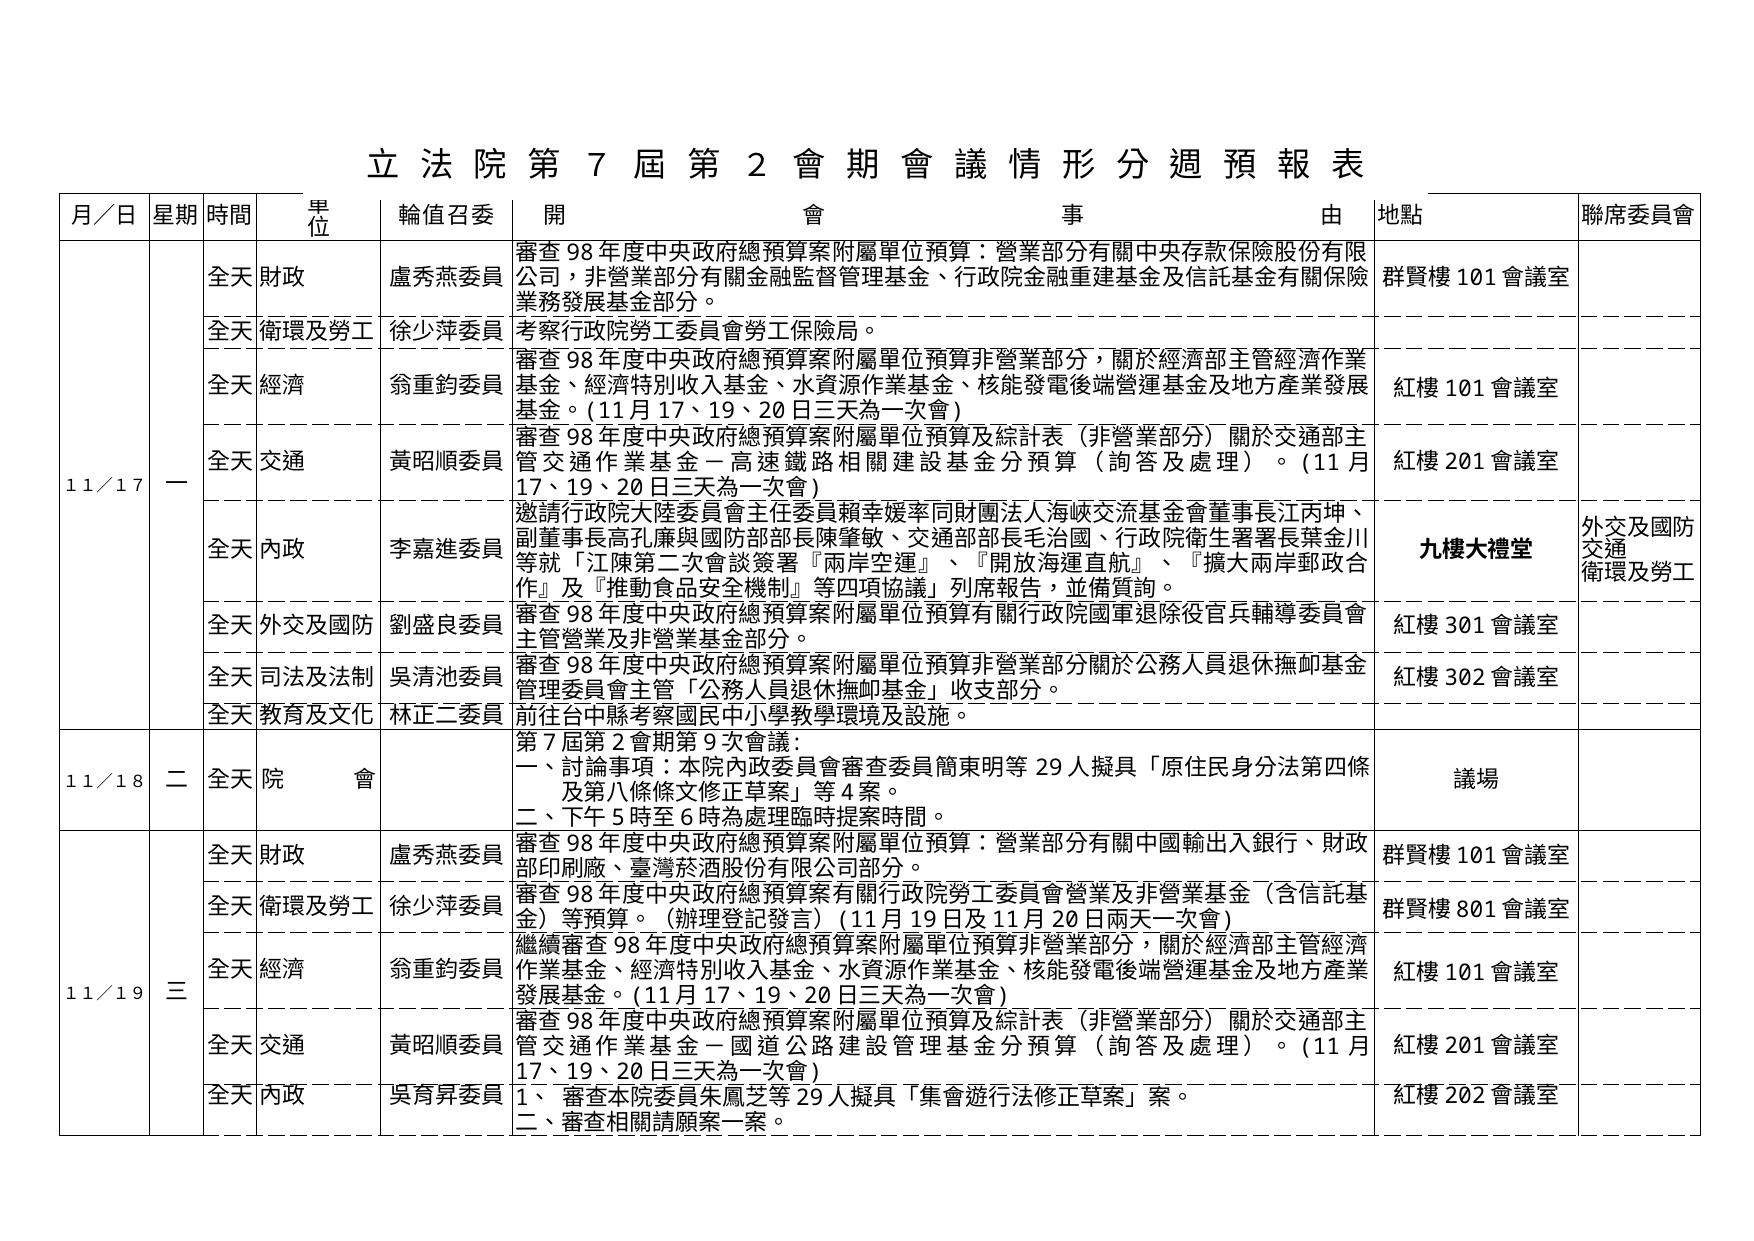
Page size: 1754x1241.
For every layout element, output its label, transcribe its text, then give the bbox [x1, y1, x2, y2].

table_cell [1579, 703, 1700, 729]
table_cell 吳清池委員 [381, 652, 512, 703]
table_cell 紅樓101會議室 [1375, 348, 1578, 424]
table_cell 院 會 [257, 730, 380, 830]
table_cell 全天 [204, 652, 256, 703]
table_cell 內政 [257, 1084, 380, 1135]
table_cell 九樓大禮堂 [1375, 500, 1578, 601]
table_cell 外交及國防交通 衛環及勞工 [1579, 500, 1700, 601]
table_cell [381, 730, 512, 830]
table_cell 紅樓301會議室 [1375, 601, 1578, 652]
table_cell 全天 [204, 730, 256, 830]
table_cell 盧秀燕委員 [381, 831, 512, 881]
table_cell 吳育昇委員 [381, 1084, 512, 1135]
table_cell 經濟 [257, 348, 380, 424]
table_header 聯席委員會 [1579, 194, 1700, 239]
table_cell 審查98年度中央政府總預算案附屬單位預算非營業部分，關於經濟部主管經濟作業基金、經濟特別收入基金、水資源作業基金、核能發電後端營運基金及地方產業發展基金。(11月17、19、20日三天為一次會) [513, 348, 1374, 424]
table_cell １１／１９ [60, 831, 149, 1135]
table_header 開會事由 [513, 200, 1374, 239]
table_cell 徐少萍委員 [381, 316, 512, 348]
table_cell １１／１７ [60, 241, 149, 729]
table_cell １１／１８ [60, 730, 149, 830]
table_cell 交通 [257, 424, 380, 500]
table_cell [1375, 316, 1578, 348]
table_cell 衛環及勞工 [257, 316, 380, 348]
table_cell 全天 [204, 1084, 256, 1135]
table_cell [1579, 831, 1700, 881]
table_cell 審查98年度中央政府總預算案有關行政院勞工委員會營業及非營業基金（含信託基金）等預算。（辦理登記發言）(11月19日及11月20日兩天一次會) [513, 881, 1374, 932]
table_cell 考察行政院勞工委員會勞工保險局。 [513, 316, 1374, 348]
table_cell 教育及文化 [257, 703, 380, 729]
table_cell 全天 [204, 424, 256, 500]
table_cell 群賢樓101會議室 [1375, 831, 1578, 881]
table_cell [1579, 1084, 1700, 1135]
table_cell 全天 [204, 881, 256, 932]
table_cell 翁重鈞委員 [381, 932, 512, 1008]
text 立法院第７屆第２會期會議情形分週預報表 [318, 133, 1413, 187]
table_cell 全天 [204, 703, 256, 729]
table_cell 全天 [204, 500, 256, 601]
table_cell 林正二委員 [381, 703, 512, 729]
table_cell 二 [150, 730, 203, 830]
table_cell 外交及國防 [257, 601, 380, 652]
table_cell 審查98年度中央政府總預算案附屬單位預算有關行政院國軍退除役官兵輔導委員會主管營業及非營業基金部分。 [513, 601, 1374, 652]
table_cell 議場 [1375, 730, 1578, 830]
table_header 時間 [204, 194, 256, 239]
table_cell 衛環及勞工 [257, 881, 380, 932]
table_cell 紅樓201會議室 [1375, 1008, 1578, 1084]
table_cell 司法及法制 [257, 652, 380, 703]
table_cell 紅樓202會議室 [1375, 1084, 1578, 1135]
table_cell 審查98年度中央政府總預算案附屬單位預算及綜計表（非營業部分）關於交通部主管交通作業基金－國道公路建設管理基金分預算（詢答及處理）。(11月17、19、20日三天為一次會) [513, 1008, 1374, 1084]
table_cell 群賢樓101會議室 [1375, 241, 1578, 316]
table_cell 財政 [257, 241, 380, 316]
table_cell [1579, 241, 1700, 316]
table_cell [1579, 348, 1700, 424]
table_cell 劉盛良委員 [381, 601, 512, 652]
table_cell 前往台中縣考察國民中小學教學環境及設施。 [513, 703, 1374, 729]
table_cell 財政 [257, 831, 380, 881]
table_cell [1579, 881, 1700, 932]
table_cell 全天 [204, 601, 256, 652]
table_header 星期 [150, 194, 203, 239]
table_header 單 位 [257, 194, 380, 239]
table_cell 全天 [204, 241, 256, 316]
table_cell 紅樓302會議室 [1375, 652, 1578, 703]
table_cell 審查本院委員朱鳳芝等29人擬具「集會遊行法修正草案」案。 二、審查相關請願案一案。 [513, 1084, 1374, 1135]
table_cell 紅樓201會議室 [1375, 424, 1578, 500]
table_cell [1579, 601, 1700, 652]
table_cell 一 [150, 241, 203, 729]
table_cell 徐少萍委員 [381, 881, 512, 932]
table_cell 審查98年度中央政府總預算案附屬單位預算：營業部分有關中國輸出入銀行、財政部印刷廠、臺灣菸酒股份有限公司部分。 [513, 831, 1374, 881]
table_cell 內政 [257, 500, 380, 601]
table_header 月／日 [60, 194, 149, 239]
table_cell 黃昭順委員 [381, 424, 512, 500]
table_cell 全天 [204, 932, 256, 1008]
table_cell 全天 [204, 1008, 256, 1084]
table_cell 三 [150, 831, 203, 1135]
table_cell [1579, 932, 1700, 1008]
table_cell 審查98年度中央政府總預算案附屬單位預算：營業部分有關中央存款保險股份有限公司，非營業部分有關金融監督管理基金、行政院金融重建基金及信託基金有關保險業務發展基金部分。 [513, 241, 1374, 316]
table_cell [1579, 730, 1700, 830]
table_cell 群賢樓801會議室 [1375, 881, 1578, 932]
table_cell 紅樓101會議室 [1375, 932, 1578, 1008]
table_cell 審查98年度中央政府總預算案附屬單位預算及綜計表（非營業部分）關於交通部主管交通作業基金－高速鐵路相關建設基金分預算（詢答及處理）。(11月17、19、20日三天為一次會) [513, 424, 1374, 500]
table_cell [1579, 652, 1700, 703]
table_cell [1375, 703, 1578, 729]
table_cell 翁重鈞委員 [381, 348, 512, 424]
table_cell 全天 [204, 831, 256, 881]
table_header 輪值召委 [381, 200, 512, 239]
table_cell 全天 [204, 348, 256, 424]
table_header 地點 [1375, 194, 1578, 239]
table_cell [1579, 1008, 1700, 1084]
table_cell 交通 [257, 1008, 380, 1084]
table_cell 李嘉進委員 [381, 500, 512, 601]
table_cell 經濟 [257, 932, 380, 1008]
table_cell [1579, 424, 1700, 500]
table_cell 審查98年度中央政府總預算案附屬單位預算非營業部分關於公務人員退休撫卹基金管理委員會主管「公務人員退休撫卹基金」收支部分。 [513, 652, 1374, 703]
table_cell 全天 [204, 316, 256, 348]
table_cell 盧秀燕委員 [381, 241, 512, 316]
table_cell [1579, 316, 1700, 348]
table_cell 繼續審查98年度中央政府總預算案附屬單位預算非營業部分，關於經濟部主管經濟作業基金、經濟特別收入基金、水資源作業基金、核能發電後端營運基金及地方產業發展基金。(11月17、19、20日三天為一次會) [513, 932, 1374, 1008]
table_cell 邀請行政院大陸委員會主任委員賴幸媛率同財團法人海峽交流基金會董事長江丙坤、副董事長高孔廉與國防部部長陳肇敏、交通部部長毛治國、行政院衛生署署長葉金川等就「江陳第二次會談簽署『兩岸空運』、『開放海運直航』、『擴大兩岸郵政合作』及『推動食品安全機制』等四項協議」列席報告，並備質詢。 [513, 500, 1374, 601]
table_cell 第7屆第2會期第9次會議: 一、討論事項：本院內政委員會審查委員簡東明等29人擬具「原住民身分法第四條及第八條條文修正草案」等4案。 二、下午5時至6時為處理臨時提案時間。 [513, 730, 1374, 830]
table_cell 黃昭順委員 [381, 1008, 512, 1084]
